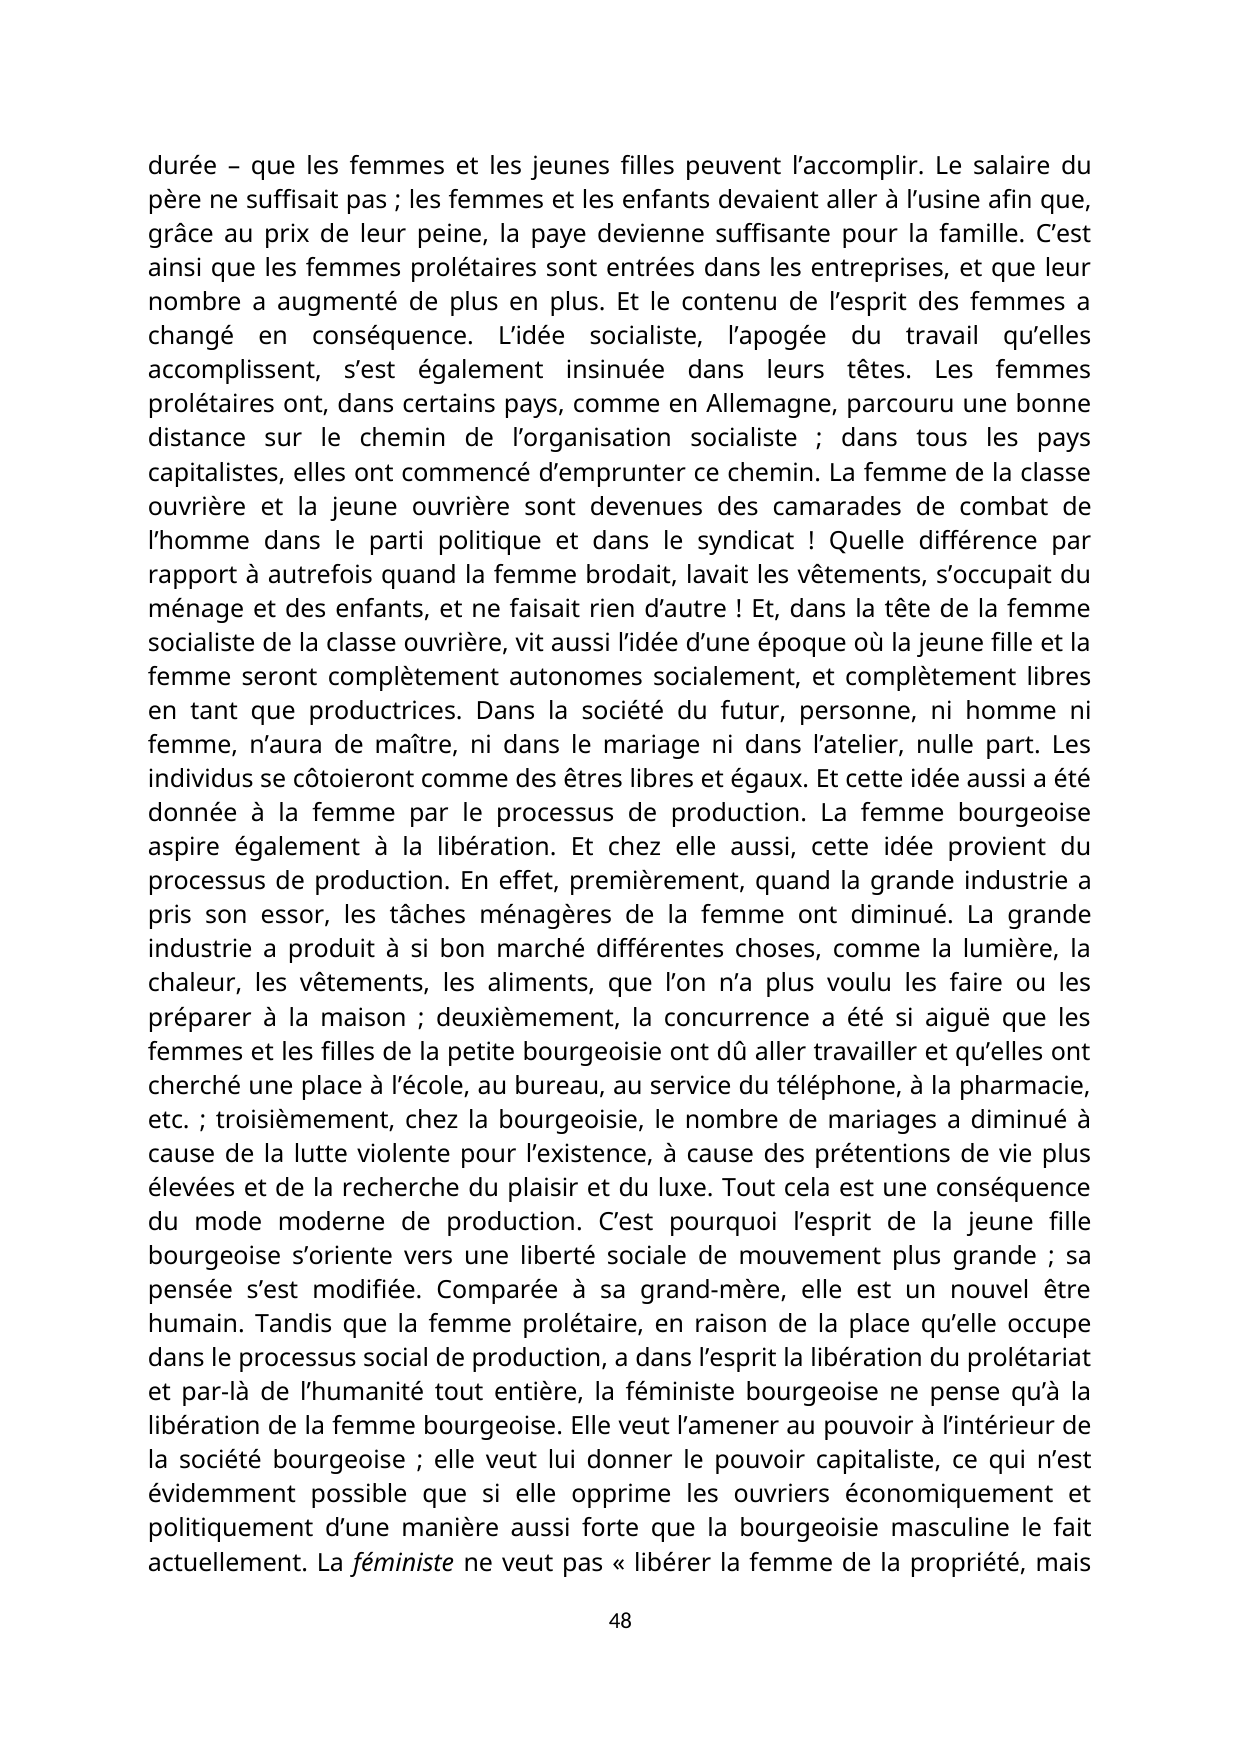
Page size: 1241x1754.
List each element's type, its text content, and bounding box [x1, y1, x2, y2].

text durée – que les femmes et les jeunes filles peuvent l’accomplir. Le salaire du père ne suffisait pas ; les femmes et les enfants devaient aller à l’usine afin que, grâce au prix de leur peine, la paye devienne suffisante pour la famille. C’est ainsi que les femmes prolétaires sont entrées dans les entreprises, et que leur nombre a augmenté de plus en plus. Et le contenu de l’esprit des femmes a changé en conséquence. L’idée socialiste, l’apogée du travail qu’elles accomplissent, s’est également insinuée dans leurs têtes. Les femmes prolétaires ont, dans certains pays, comme en Allemagne, parcouru une bonne distance sur le chemin de l’organisation socialiste ; dans tous les pays capitalistes, elles ont commencé d’emprunter ce chemin. La femme de la classe ouvrière et la jeune ouvrière sont devenues des camarades de combat de l’homme dans le parti politique et dans le syndicat ! Quelle différence par rapport à autrefois quand la femme brodait, lavait les vêtements, s’occupait du ménage et des enfants, et ne faisait rien d’autre ! Et, dans la tête de la femme socialiste de la classe ouvrière, vit aussi l’idée d’une époque où la jeune fille et la femme seront complètement autonomes socialement, et complètement libres en tant que productrices. Dans la société du futur, personne, ni homme ni femme, n’aura de maître, ni dans le mariage ni dans l’atelier, nulle part. Les individus se côtoieront comme des êtres libres et égaux. Et cette idée aussi a été donnée à la femme par le processus de production. La femme bourgeoise aspire également à la libération. Et chez elle aussi, cette idée provient du processus de production. En effet, premièrement, quand la grande industrie a pris son essor, les tâches ménagères de la femme ont diminué. La grande industrie a produit à si bon marché différentes choses, comme la lumière, la chaleur, les vêtements, les aliments, que l’on n’a plus voulu les faire ou les préparer à la maison ; deuxièmement, la concurrence a été si aiguë que les femmes et les filles de la petite bourgeoisie ont dû aller travailler et qu’elles ont cherché une place à l’école, au bureau, au service du téléphone, à la pharmacie, etc. ; troisièmement, chez la bourgeoisie, le nombre de mariages a diminué à cause de la lutte violente pour l’existence, à cause des prétentions de vie plus élevées et de la recherche du plaisir et du luxe. Tout cela est une conséquence du mode moderne de production. C’est pourquoi l’esprit de la jeune fille bourgeoise s’oriente vers une liberté sociale de mouvement plus grande ; sa pensée s’est modifiée. Comparée à sa grand-mère, elle est un nouvel être humain. Tandis que la femme prolétaire, en raison de la place qu’elle occupe dans le processus social de production, a dans l’esprit la libération du prolétariat et par-là de l’humanité tout entière, la féministe bourgeoise ne pense qu’à la libération de la femme bourgeoise. Elle veut l’amener au pouvoir à l’intérieur de la société bourgeoise ; elle veut lui donner le pouvoir capitaliste, ce qui n’est évidemment possible que si elle opprime les ouvriers économiquement et politiquement d’une manière aussi forte que la bourgeoisie masculine le fait actuellement. La féministe ne veut pas « libérer la femme de la propriété, mais [148, 148, 1093, 1578]
